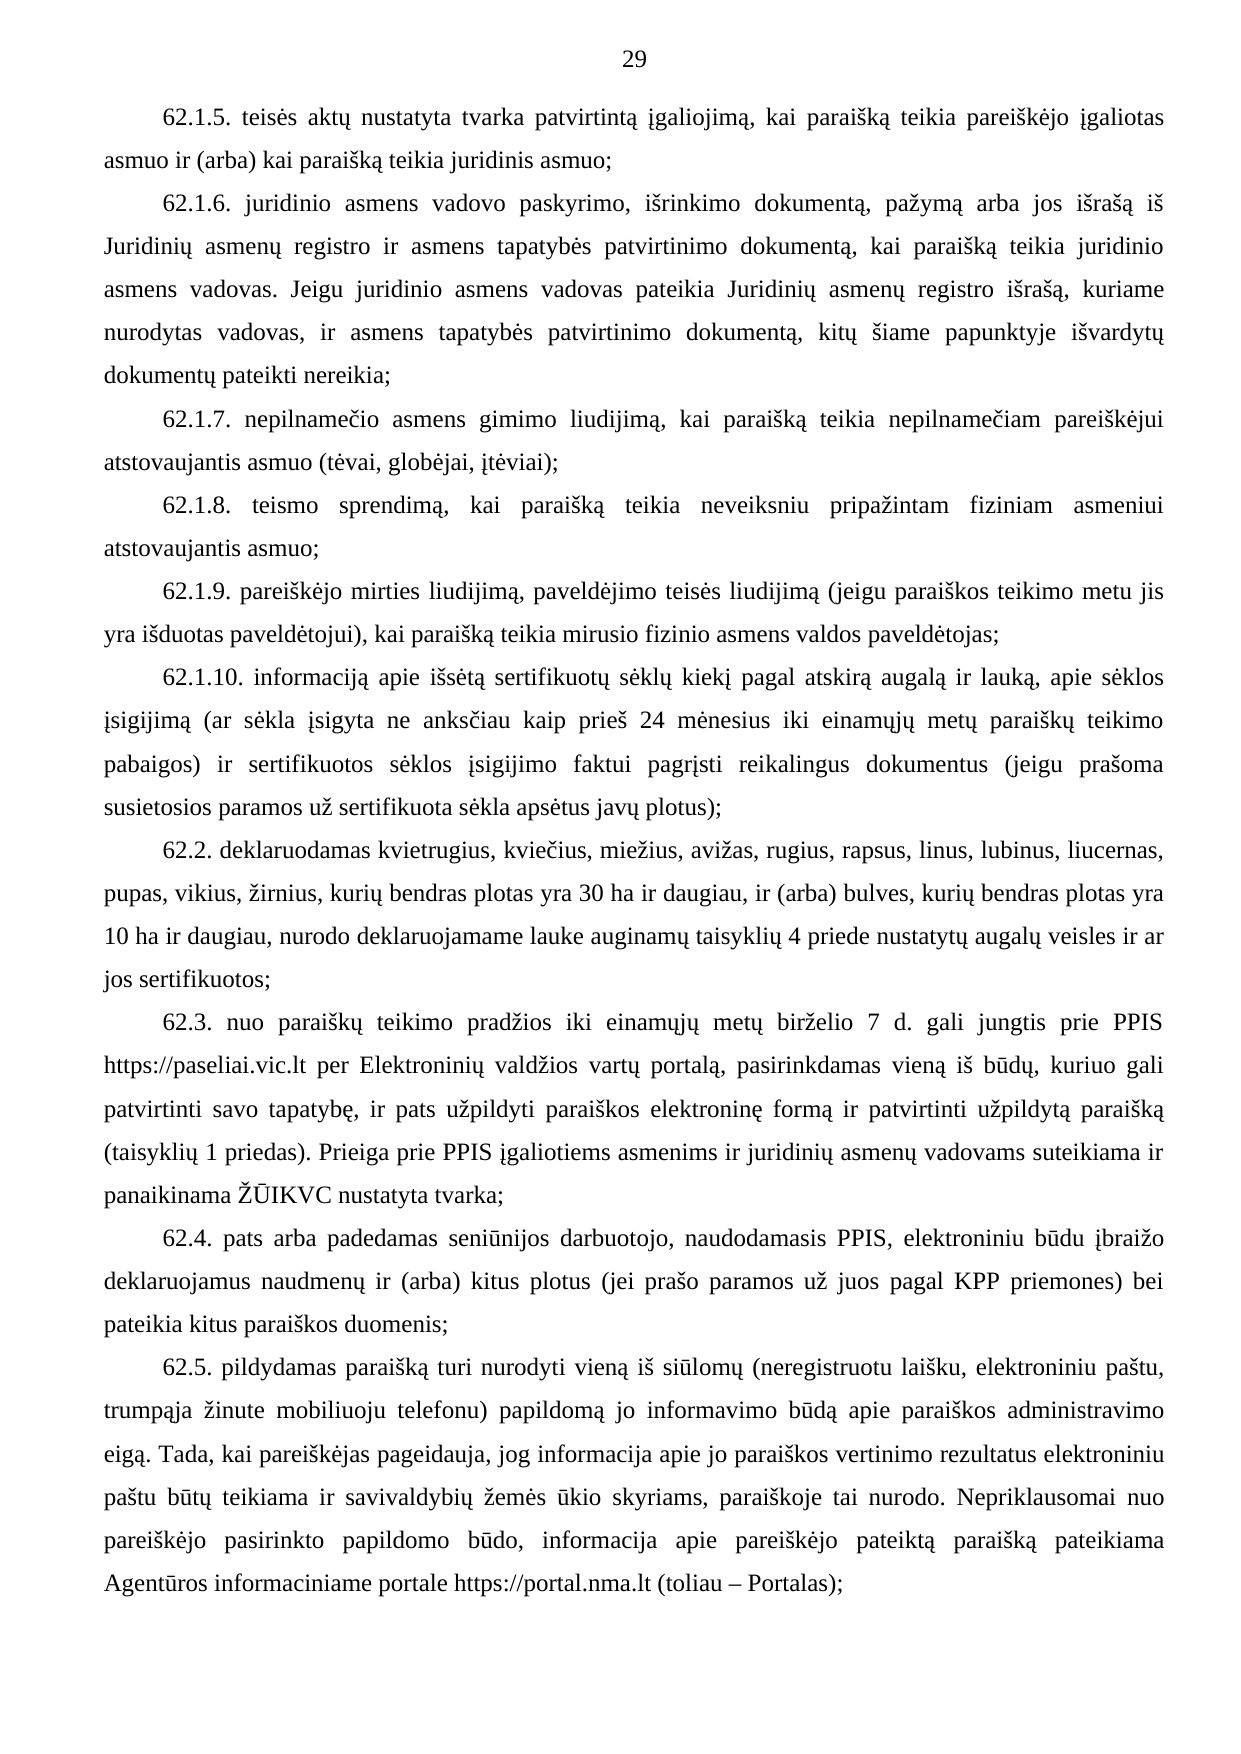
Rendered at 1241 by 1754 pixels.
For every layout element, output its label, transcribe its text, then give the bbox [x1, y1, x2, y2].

text 62.1.5. teisės aktų nustatyta tvarka patvirtintą įgaliojimą, kai paraišką teikia pareiškėjo įgaliotas asmuo ir (arba) kai paraišką teikia juridinis asmuo; [103, 102, 1165, 174]
text 62.3. nuo paraiškų teikimo pradžios iki einamųjų metų birželio 7 d. gali jungtis prie PPIS https://paseliai.vic.lt per Elektroninių valdžios vartų portalą, pasirinkdamas vieną iš būdų, kuriuo gali patvirtinti savo tapatybę, ir pats užpildyti paraiškos elektroninę formą ir patvirtinti užpildytą paraišką (taisyklių 1 priedas). Prieiga prie PPIS įgaliotiems asmenims ir juridinių asmenų vadovams suteikiama ir panaikinama ŽŪIKVC nustatyta tvarka; [103, 1007, 1165, 1209]
text 62.5. pildydamas paraišką turi nurodyti vieną iš siūlomų (neregistruotu laišku, elektroniniu paštu, trumpąja žinute mobiliuoju telefonu) papildomą jo informavimo būdą apie paraiškos administravimo eigą. Tada, kai pareiškėjas pageidauja, jog informacija apie jo paraiškos vertinimo rezultatus elektroniniu paštu būtų teikiama ir savivaldybių žemės ūkio skyriams, paraiškoje tai nurodo. Nepriklausomai nuo pareiškėjo pasirinkto papildomo būdo, informacija apie pareiškėjo pateiktą paraišką pateikiama Agentūros informaciniame portale https://portal.nma.lt (toliau – Portalas); [103, 1352, 1165, 1597]
text 62.1.7. nepilnamečio asmens gimimo liudijimą, kai paraišką teikia nepilnamečiam pareiškėjui atstovaujantis asmuo (tėvai, globėjai, įtėviai); [103, 404, 1165, 476]
text 62.2. deklaruodamas kvietrugius, kviečius, miežius, avižas, rugius, rapsus, linus, lubinus, liucernas, pupas, vikius, žirnius, kurių bendras plotas yra 30 ha ir daugiau, ir (arba) bulves, kurių bendras plotas yra 10 ha ir daugiau, nurodo deklaruojamame lauke auginamų taisyklių 4 priede nustatytų augalų veisles ir ar jos sertifikuotos; [103, 835, 1165, 993]
text 62.1.8. teismo sprendimą, kai paraišką teikia neveiksniu pripažintam fiziniam asmeniui atstovaujantis asmuo; [103, 490, 1165, 562]
text 62.1.9. pareiškėjo mirties liudijimą, paveldėjimo teisės liudijimą (jeigu paraiškos teikimo metu jis yra išduotas paveldėtojui), kai paraišką teikia mirusio fizinio asmens valdos paveldėtojas; [103, 576, 1165, 648]
text 62.1.6. juridinio asmens vadovo paskyrimo, išrinkimo dokumentą, pažymą arba jos išrašą iš Juridinių asmenų registro ir asmens tapatybės patvirtinimo dokumentą, kai paraišką teikia juridinio asmens vadovas. Jeigu juridinio asmens vadovas pateikia Juridinių asmenų registro išrašą, kuriame nurodytas vadovas, ir asmens tapatybės patvirtinimo dokumentą, kitų šiame papunktyje išvardytų dokumentų pateikti nereikia; [103, 188, 1165, 389]
text 62.1.10. informaciją apie išsėtą sertifikuotų sėklų kiekį pagal atskirą augalą ir lauką, apie sėklos įsigijimą (ar sėkla įsigyta ne anksčiau kaip prieš 24 mėnesius iki einamųjų metų paraiškų teikimo pabaigos) ir sertifikuotos sėklos įsigijimo faktui pagrįsti reikalingus dokumentus (jeigu prašoma susietosios paramos už sertifikuota sėkla apsėtus javų plotus); [103, 662, 1165, 821]
text 62.4. pats arba padedamas seniūnijos darbuotojo, naudodamasis PPIS, elektroniniu būdu įbraižo deklaruojamus naudmenų ir (arba) kitus plotus (jei prašo paramos už juos pagal KPP priemones) bei pateikia kitus paraiškos duomenis; [103, 1223, 1165, 1338]
